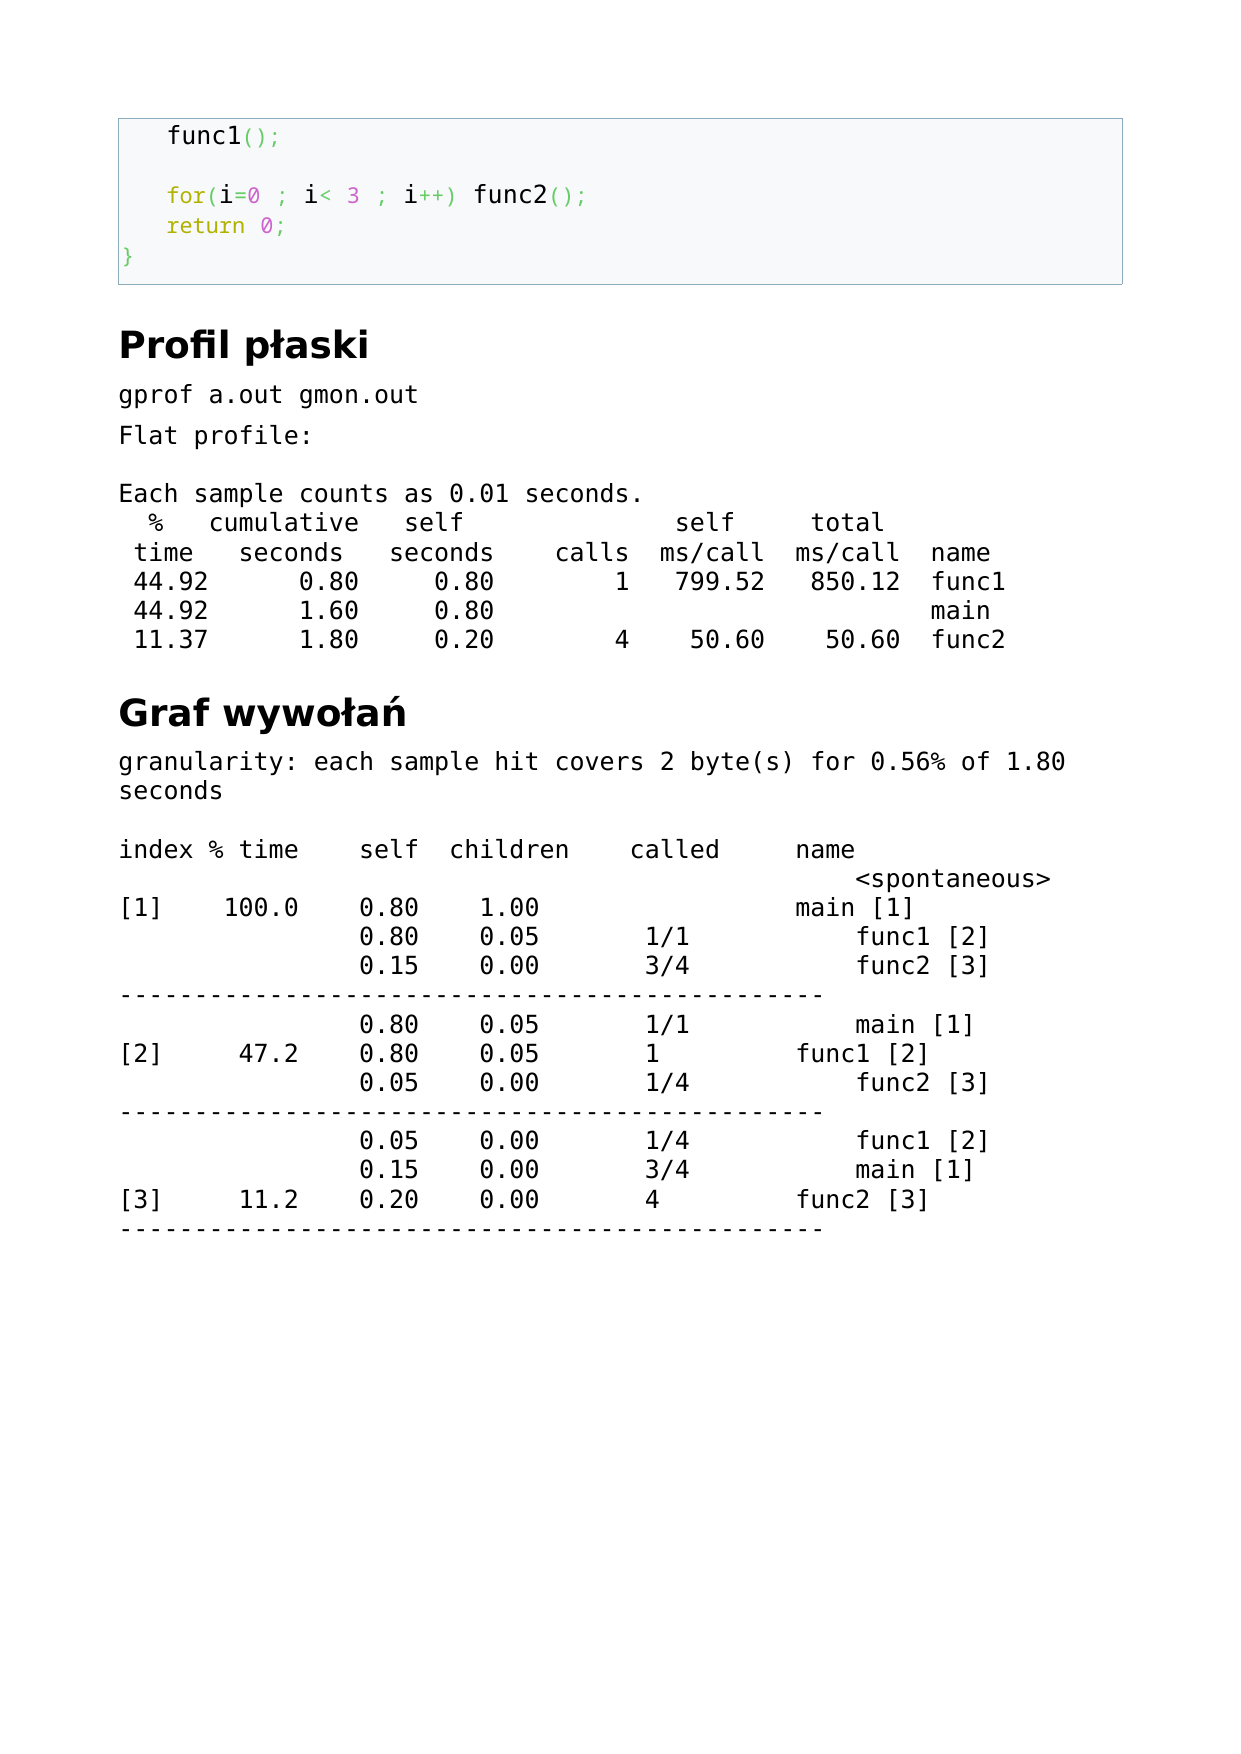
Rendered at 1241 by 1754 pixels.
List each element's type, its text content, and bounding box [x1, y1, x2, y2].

text gprof a.out gmon.out [118, 380, 1122, 409]
subtitle Graf wywołań [118, 691, 1122, 735]
text Flat profile: Each sample counts as 0.01 seconds. % cumulative self self total time seconds seconds calls ms/call ms/call name 44.92 0.80 0.80 1 799.52 850.12 func1 44.92 1.60 0.80 main 11.37 1.80 0.20 4 50.60 50.60 func2 [118, 421, 1122, 654]
table_header func1(); for(i=0 ; i< 3 ; i++) func2(); return 0; } [119, 119, 1122, 284]
subtitle Profil płaski [118, 324, 1122, 368]
text granularity: each sample hit covers 2 byte(s) for 0.56% of 1.80 seconds index % time self children called name <spontaneous> [1] 100.0 0.80 1.00 main [1] 0.80 0.05 1/1 func1 [2] 0.15 0.00 3/4 func2 [3] ----------------------------------------------- 0.80 0.05 1/1 main [1] [2] 47.2 0.80 0.05 1 func1 [2] 0.05 0.00 1/4 func2 [3] ----------------------------------------------- 0.05 0.00 1/4 func1 [2] 0.15 0.00 3/4 main [1] [3] 11.2 0.20 0.00 4 func2 [3] ----------------------------------------------- [118, 747, 1122, 1243]
